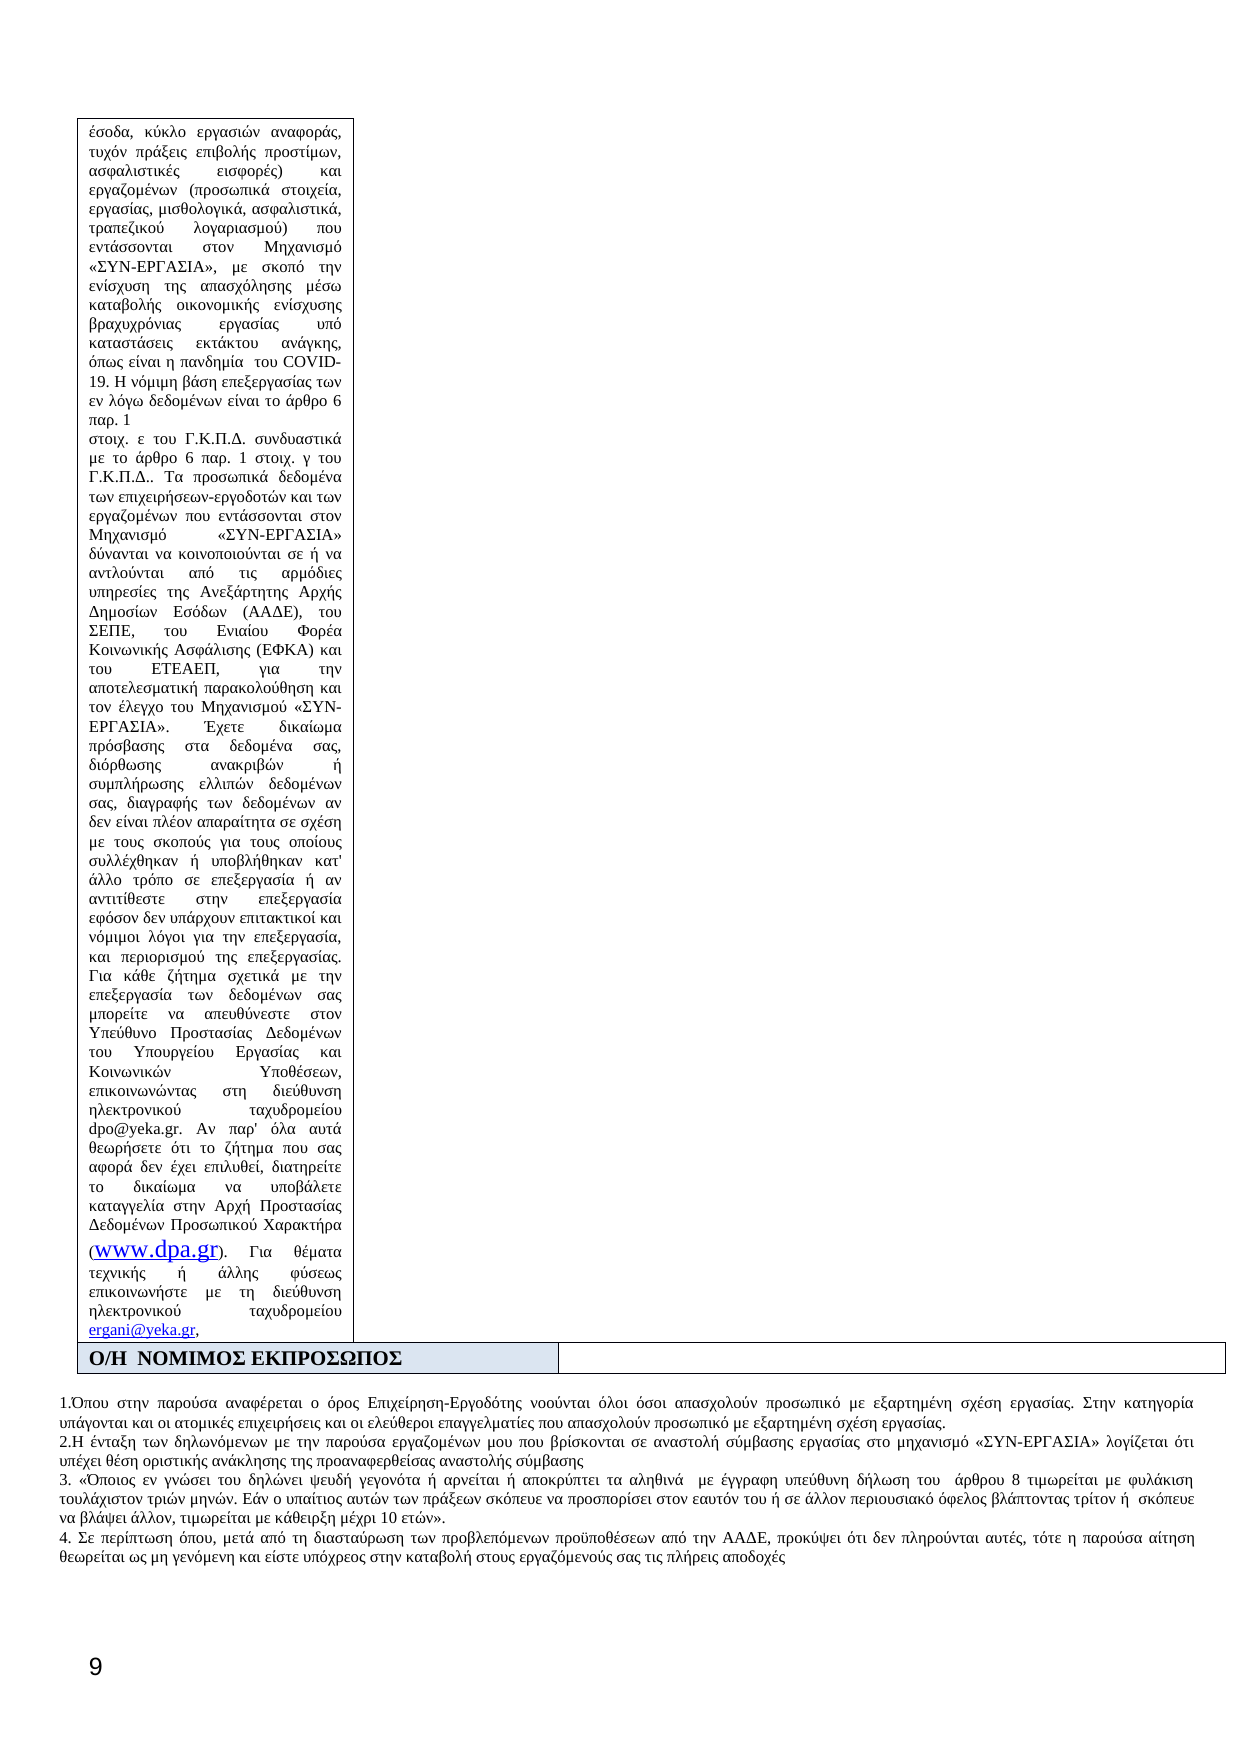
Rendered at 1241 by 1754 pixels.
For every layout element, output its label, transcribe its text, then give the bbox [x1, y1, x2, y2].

table_cell έσοδα, κύκλο εργασιών αναφοράς, τυχόν πράξεις επιβολής προστίμων, ασφαλιστικές εισφορές) και εργαζομένων (προσωπικά στοιχεία, εργασίας, μισθολογικά, ασφαλιστικά, τραπεζικού λογαριασμού) που εντάσσονται στον Μηχανισμό «ΣΥΝ-ΕΡΓΑΣΙΑ», με σκοπό την ενίσχυση της απασχόλησης μέσω καταβολής οικονομικής ενίσχυσης βραχυχρόνιας εργασίας υπό καταστάσεις εκτάκτου ανάγκης, όπως είναι η πανδημία του COVID-19. Η νόμιμη βάση επεξεργασίας των εν λόγω δεδομένων είναι το άρθρο 6 παρ. 1 στοιχ. ε του Γ.Κ.Π.Δ. συνδυαστικά με το άρθρο 6 παρ. 1 στοιχ. γ του Γ.Κ.Π.Δ.. Τα προσωπικά δεδομένα των επιχειρήσεων-εργοδοτών και των εργαζομένων που εντάσσονται στον Μηχανισμό «ΣΥΝ-ΕΡΓΑΣΙΑ» δύνανται να κοινοποιούνται σε ή να αντλούνται από τις αρμόδιες υπηρεσίες της Ανεξάρτητης Αρχής Δημοσίων Εσόδων (ΑΑΔΕ), του ΣΕΠΕ, του Ενιαίου Φορέα Κοινωνικής Ασφάλισης (ΕΦΚΑ) και του ΕΤΕΑΕΠ, για την αποτελεσματική παρακολούθηση και τον έλεγχο του Μηχανισμού «ΣΥΝ-ΕΡΓΑΣΙΑ». Έχετε δικαίωμα πρόσβασης στα δεδομένα σας, διόρθωσης ανακριβών ή συμπλήρωσης ελλιπών δεδομένων σας, διαγραφής των δεδομένων αν δεν είναι πλέον απαραίτητα σε σχέση με τους σκοπούς για τους οποίους συλλέχθηκαν ή υποβλήθηκαν κατ' άλλο τρόπο σε επεξεργασία ή αν αντιτίθεστε στην επεξεργασία εφόσον δεν υπάρχουν επιτακτικοί και νόμιμοι λόγοι για την επεξεργασία, και περιορισμού της επεξεργασίας. Για κάθε ζήτημα σχετικά με την επεξεργασία των δεδομένων σας μπορείτε να απευθύνεστε στον Υπεύθυνο Προστασίας Δεδομένων του Υπουργείου Εργασίας και Κοινωνικών Υποθέσεων, επικοινωνώντας στη διεύθυνση ηλεκτρονικού ταχυδρομείου dpo@yeka.gr. Αν παρ' όλα αυτά θεωρήσετε ότι το ζήτημα που σας αφορά δεν έχει επιλυθεί, διατηρείτε το δικαίωμα να υποβάλετε καταγγελία στην Αρχή Προστασίας Δεδομένων Προσωπικού Χαρακτήρα (www.dpa.gr). Για θέματα τεχνικής ή άλλης φύσεως επικοινωνήστε με τη διεύθυνση ηλεκτρονικού ταχυδρομείου ergani@yeka.gr, [78, 119, 353, 1342]
table_cell [559, 1343, 1225, 1373]
table_cell Ο/Η ΝΟΜΙΜΟΣ ΕΚΠΡΟΣΩΠΟΣ [78, 1343, 558, 1373]
text 3. «Όποιος εν γνώσει του δηλώνει ψευδή γεγονότα ή αρνείται ή αποκρύπτει τα αληθινά με έγγραφη υπεύθυνη δήλωση του άρθρου 8 τιμωρείται με φυλάκιση τουλάχιστον τριών μηνών. Εάν ο υπαίτιος αυτών των πράξεων σκόπευε να προσπορίσει στον εαυτόν του ή σε άλλον περιουσιακό όφελος βλάπτοντας τρίτον ή σκόπευε να βλάψει άλλον, τιμωρείται με κάθειρξη μέχρι 10 ετών». [59, 1470, 1196, 1527]
text 1.Όπου στην παρούσα αναφέρεται ο όρος Επιχείρηση-Εργοδότης νοούνται όλοι όσοι απασχολούν προσωπικό με εξαρτημένη σχέση εργασίας. Στην κατηγορία υπάγονται και οι ατομικές επιχειρήσεις και οι ελεύθεροι επαγγελματίες που απασχολούν προσωπικό με εξαρτημένη σχέση εργασίας. [59, 1393, 1196, 1432]
text 2.Η ένταξη των δηλωνόμενων με την παρούσα εργαζομένων μου που βρίσκονται σε αναστολή σύμβασης εργασίας στο μηχανισμό «ΣΥΝ-ΕΡΓΑΣΙΑ» λογίζεται ότι υπέχει θέση οριστικής ανάκλησης της προαναφερθείσας αναστολής σύμβασης [59, 1432, 1196, 1470]
text 4. Σε περίπτωση όπου, μετά από τη διασταύρωση των προβλεπόμενων προϋποθέσεων από την ΑΑΔΕ, προκύψει ότι δεν πληρούνται αυτές, τότε η παρούσα αίτηση θεωρείται ως μη γενόμενη και είστε υπόχρεος στην καταβολή στους εργαζόμενούς σας τις πλήρεις αποδοχές [59, 1527, 1196, 1566]
